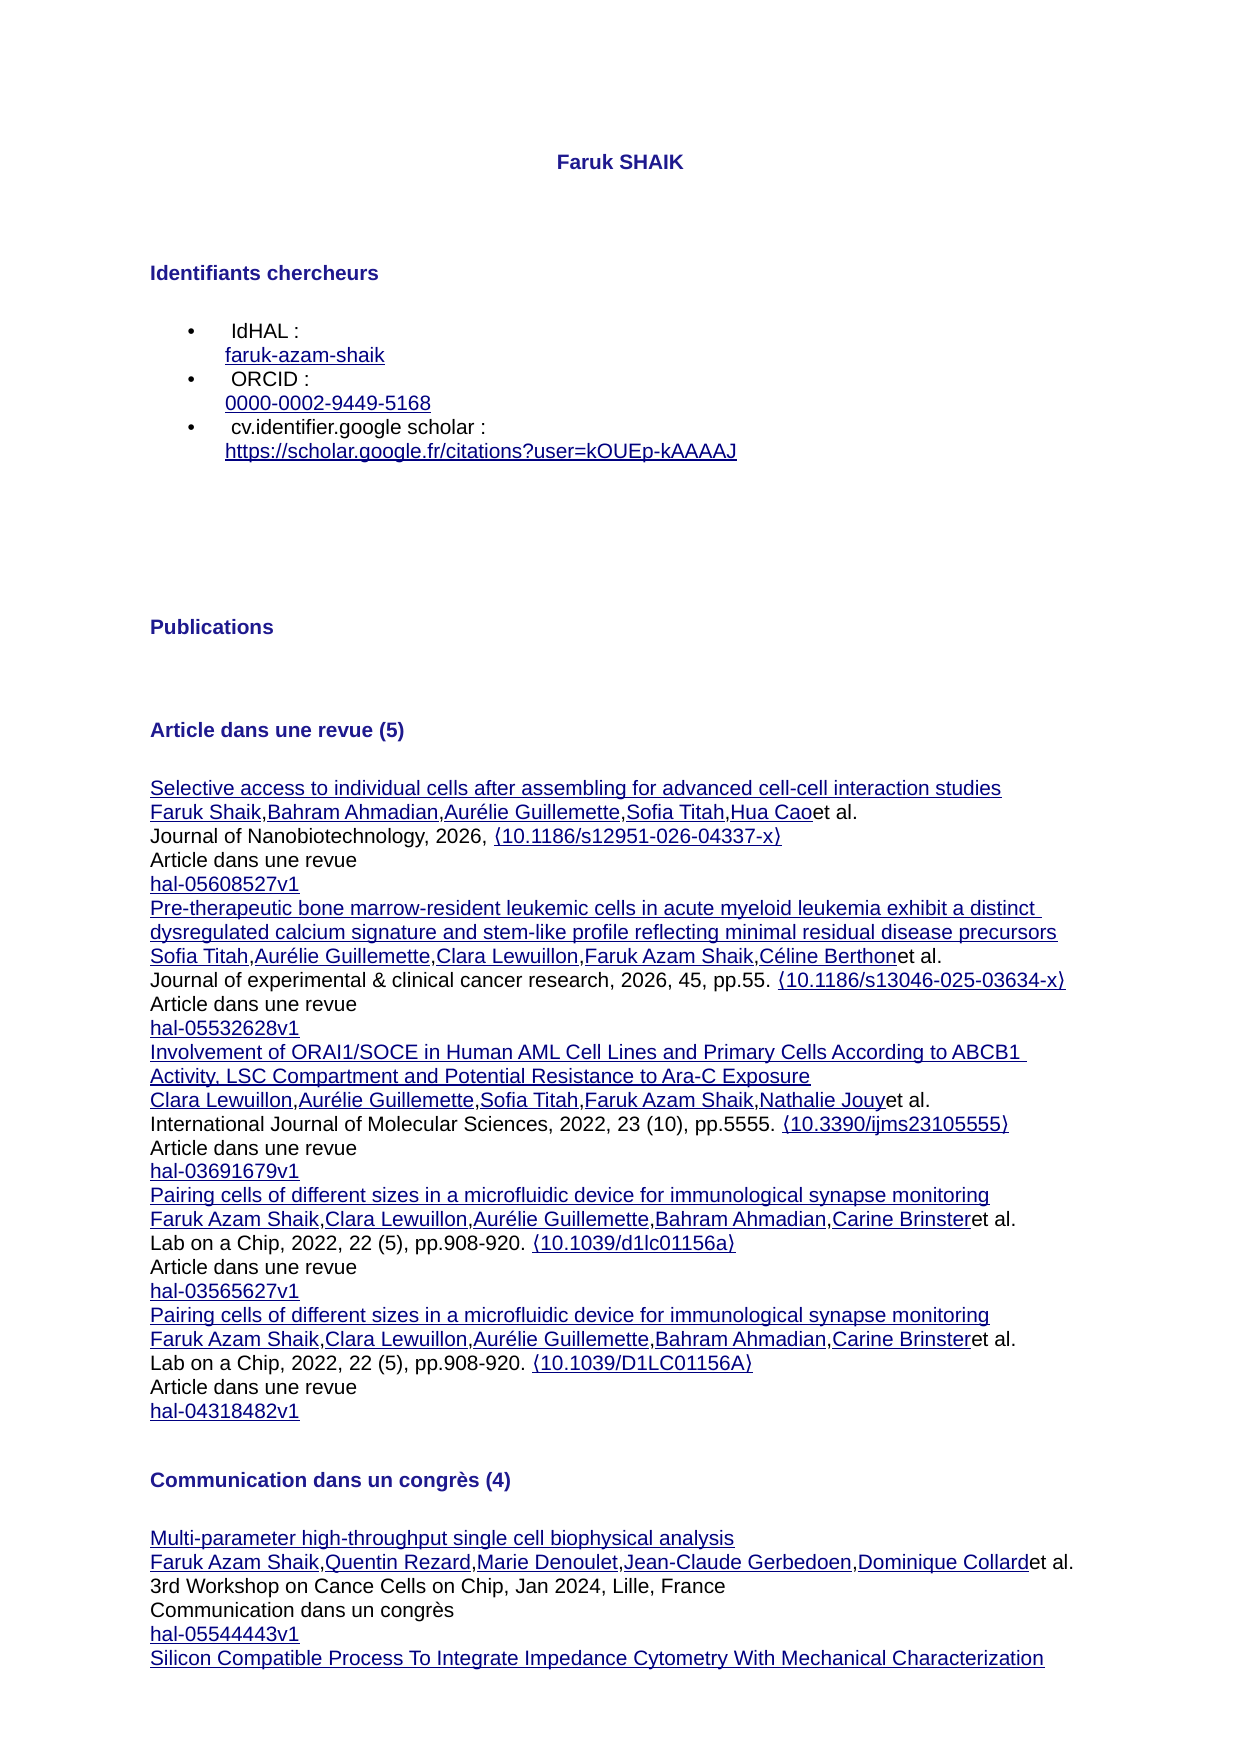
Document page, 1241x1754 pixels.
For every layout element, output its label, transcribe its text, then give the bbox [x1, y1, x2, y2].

table_header Multi-parameter high-throughput single cell biophysical analysis Faruk Azam Shaik,Quentin Rezard,Marie Denoulet,Jean-Claude Gerbedoen,Dominique Collardet al. 3rd Workshop on Cance Cells on Chip, Jan 2024, Lille, France Communication dans un congrès hal-05544443v1 [150, 1526, 1090, 1646]
list https://scholar.google.fr/citations?user=kOUEp-kAAAAJ [187, 438, 1090, 462]
subtitle Article dans une revue (5) [150, 718, 1090, 742]
table_cell Involvement of ORAI1/SOCE in Human AML Cell Lines and Primary Cells According to ABCB1 Activity, LSC Compartment and Potential Resistance to Ara-C Exposure Clara Lewuillon,Aurélie Guillemette,Sofia Titah,Faruk Azam Shaik,Nathalie Jouyet al. International Journal of Molecular Sciences, 2022, 23 (10), pp.5555. ⟨10.3390/ijms23105555⟩ Article dans une revue hal-03691679v1 [150, 1040, 1090, 1183]
table_header Selective access to individual cells after assembling for advanced cell-cell interaction studies Faruk Shaik,Bahram Ahmadian,Aurélie Guillemette,Sofia Titah,Hua Caoet al. Journal of Nanobiotechnology, 2026, ⟨10.1186/s12951-026-04337-x⟩ Article dans une revue hal-05608527v1 [150, 776, 1090, 896]
list ORCID : [187, 367, 1090, 391]
list cv.identifier.google scholar : [187, 414, 1090, 438]
list faruk-azam-shaik [187, 343, 1090, 367]
subtitle Communication dans un congrès (4) [150, 1468, 1090, 1492]
list 0000-0002-9449-5168 [187, 391, 1090, 414]
subtitle Publications [150, 614, 1090, 638]
table_cell Pairing cells of different sizes in a microfluidic device for immunological synapse monitoring Faruk Azam Shaik,Clara Lewuillon,Aurélie Guillemette,Bahram Ahmadian,Carine Brinsteret al. Lab on a Chip, 2022, 22 (5), pp.908-920. ⟨10.1039/d1lc01156a⟩ Article dans une revue hal-03565627v1 [150, 1183, 1090, 1303]
subtitle Identifiants chercheurs [150, 260, 1090, 284]
table_cell Silicon Compatible Process To Integrate Impedance Cytometry With Mechanical Characterization [150, 1646, 1090, 1670]
table_cell Pairing cells of different sizes in a microfluidic device for immunological synapse monitoring Faruk Azam Shaik,Clara Lewuillon,Aurélie Guillemette,Bahram Ahmadian,Carine Brinsteret al. Lab on a Chip, 2022, 22 (5), pp.908-920. ⟨10.1039/D1LC01156A⟩ Article dans une revue hal-04318482v1 [150, 1303, 1090, 1423]
subtitle Faruk SHAIK [150, 150, 1090, 174]
table_cell Pre-therapeutic bone marrow-resident leukemic cells in acute myeloid leukemia exhibit a distinct dysregulated calcium signature and stem-like profile reflecting minimal residual disease precursors Sofia Titah,Aurélie Guillemette,Clara Lewuillon,Faruk Azam Shaik,Céline Berthonet al. Journal of experimental & clinical cancer research, 2026, 45, pp.55. ⟨10.1186/s13046-025-03634-x⟩ Article dans une revue hal-05532628v1 [150, 896, 1090, 1039]
list IdHAL : [187, 319, 1090, 343]
